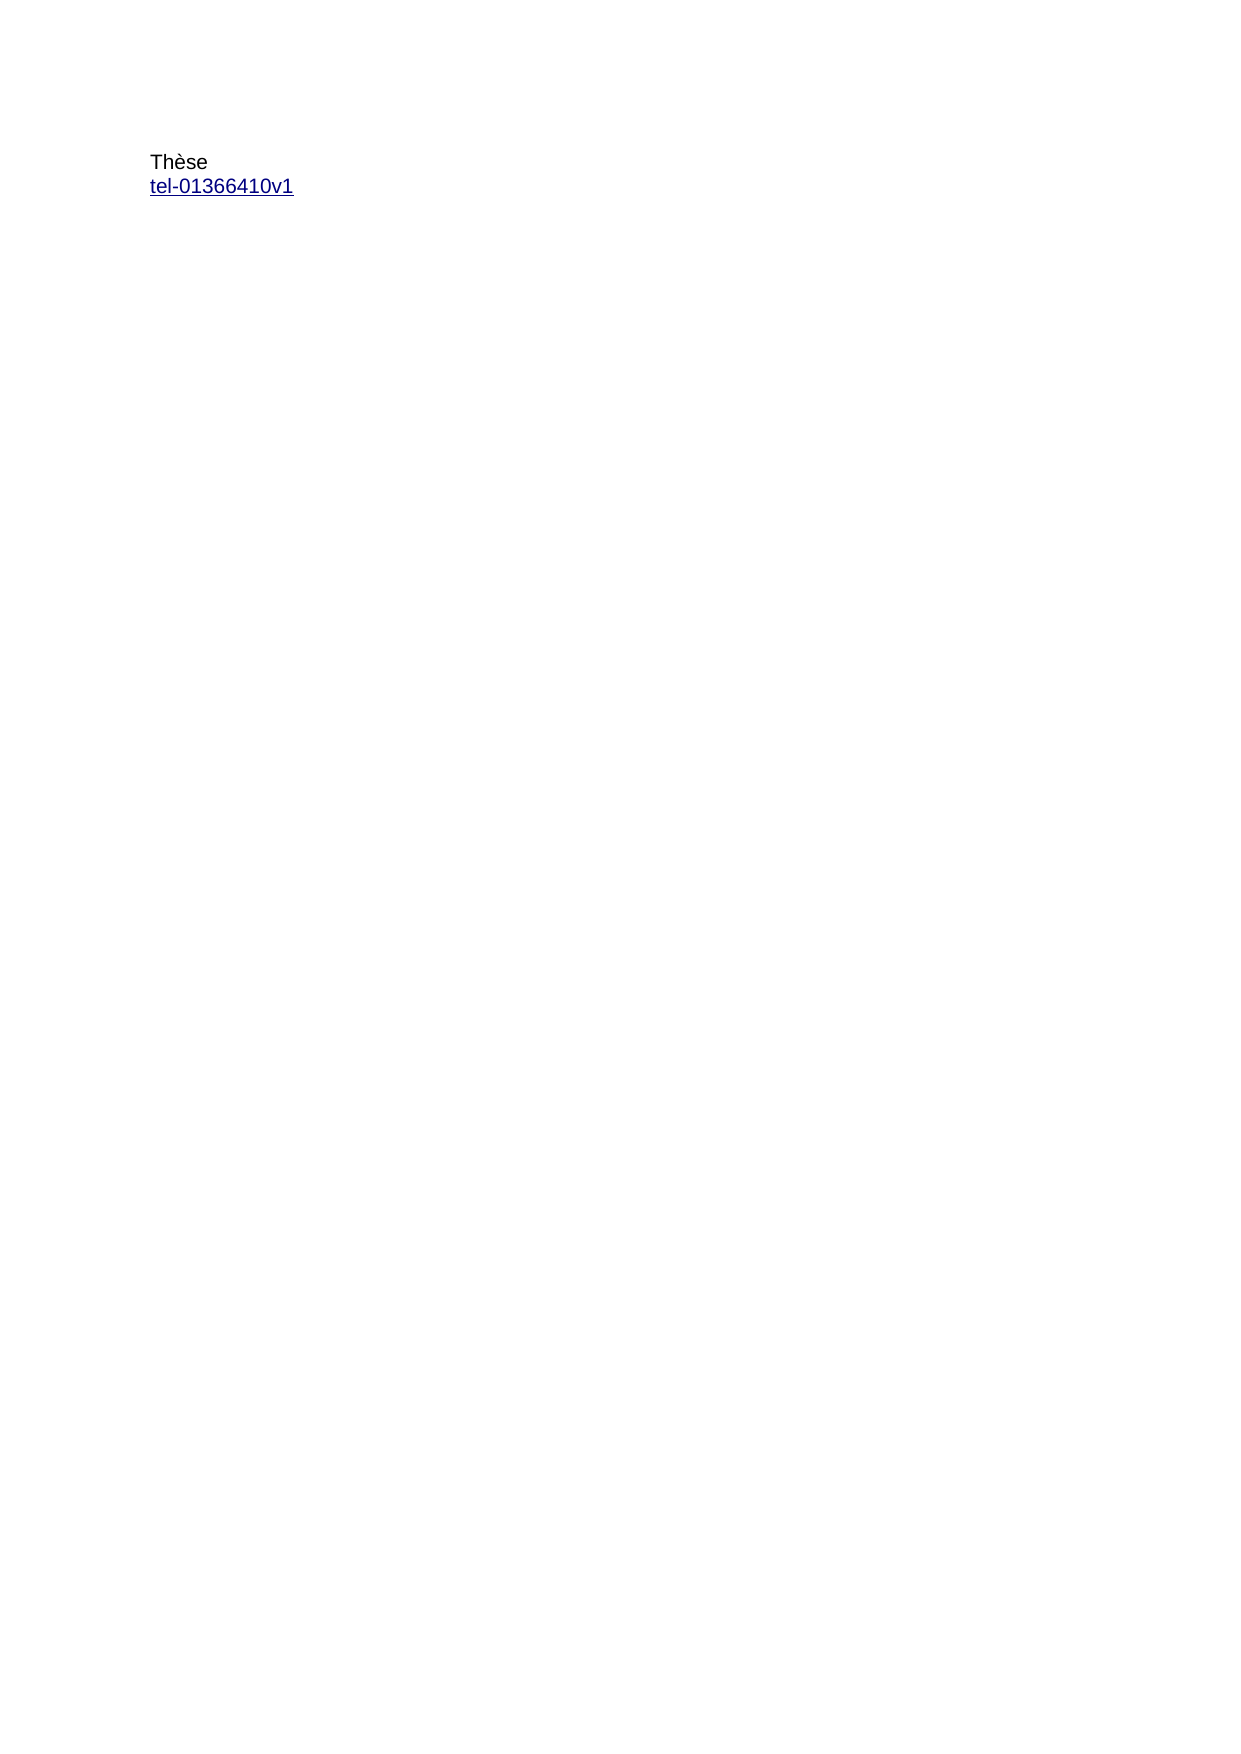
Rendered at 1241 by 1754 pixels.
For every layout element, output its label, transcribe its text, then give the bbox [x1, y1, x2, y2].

table_cell Thèse tel-01366410v1 [150, 150, 1090, 198]
